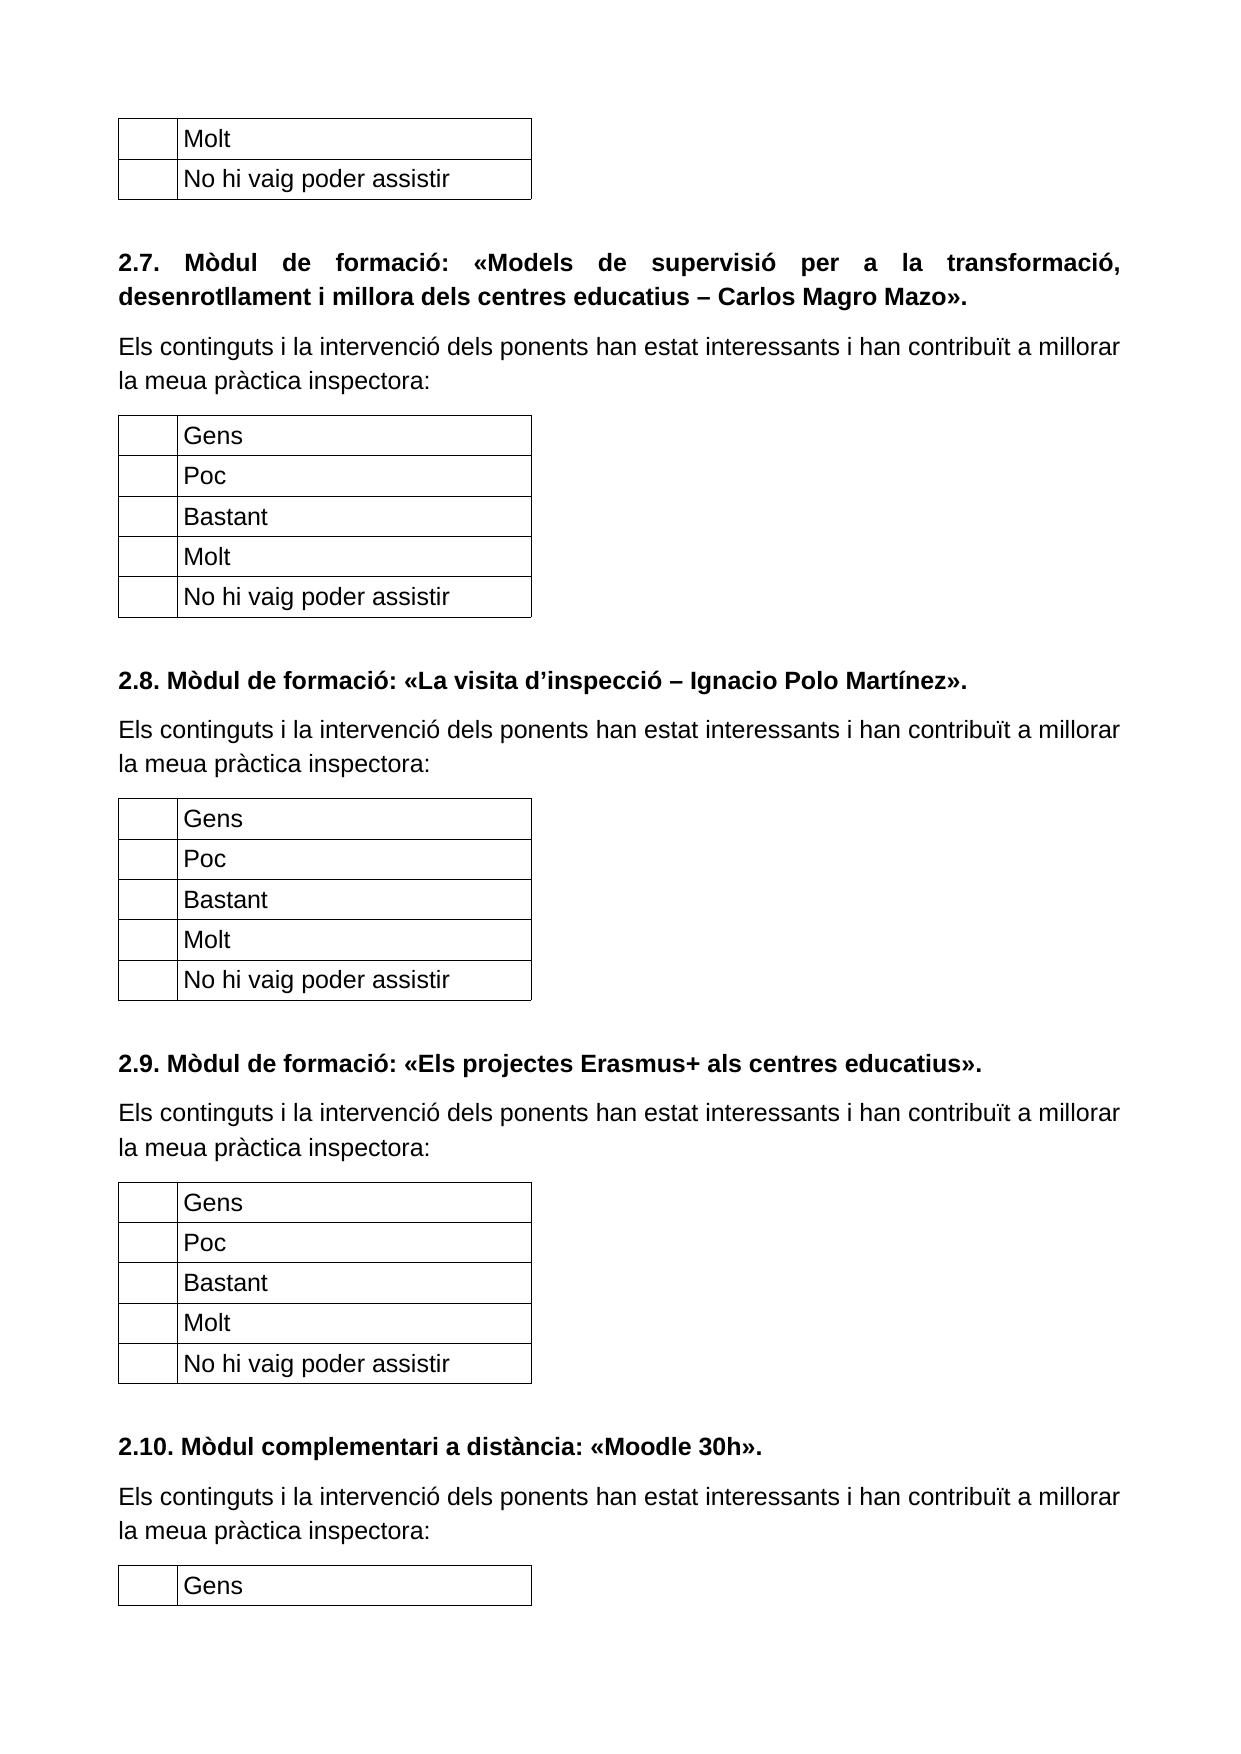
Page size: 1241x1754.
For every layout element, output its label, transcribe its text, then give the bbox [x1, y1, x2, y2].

table_cell No hi vaig poder assistir [178, 961, 531, 1000]
table_cell Poc [178, 1223, 531, 1262]
table_cell [119, 456, 177, 496]
text Els continguts i la intervenció dels ponents han estat interessants i han contribuït a millorar la meua pràctica inspectora: [118, 1098, 1122, 1161]
table_cell [119, 497, 177, 536]
table_cell [119, 577, 177, 617]
table_cell [119, 1304, 177, 1343]
table_cell [119, 961, 177, 1000]
text Els continguts i la intervenció dels ponents han estat interessants i han contribuït a millorar la meua pràctica inspectora: [118, 1481, 1122, 1545]
table_cell Poc [178, 456, 531, 496]
table_cell Bastant [178, 1263, 531, 1303]
table_header Gens [178, 799, 531, 839]
text Els continguts i la intervenció dels ponents han estat interessants i han contribuït a millorar la meua pràctica inspectora: [118, 715, 1122, 778]
text 2.10. Mòdul complementari a distància: «Moodle 30h». [118, 1432, 1122, 1461]
table_cell [119, 1263, 177, 1303]
table_header Gens [178, 1183, 531, 1222]
table_cell Poc [178, 840, 531, 879]
text Els continguts i la intervenció dels ponents han estat interessants i han contribuït a millorar la meua pràctica inspectora: [118, 331, 1122, 395]
table_cell Molt [178, 119, 531, 158]
table_cell Bastant [178, 880, 531, 919]
table_cell No hi vaig poder assistir [178, 1344, 531, 1383]
table_header [119, 416, 177, 455]
table_cell No hi vaig poder assistir [178, 160, 531, 199]
table_cell [119, 1344, 177, 1383]
table_header [119, 1183, 177, 1222]
table_header Gens [178, 1566, 531, 1605]
table_cell [119, 920, 177, 959]
table_cell [119, 119, 177, 158]
table_cell Molt [178, 1304, 531, 1343]
text 2.8. Mòdul de formació: «La visita d’inspecció – Ignacio Polo Martínez». [118, 666, 1122, 694]
table_header Gens [178, 416, 531, 455]
table_cell [119, 537, 177, 576]
table_cell [119, 1223, 177, 1262]
text 2.7. Mòdul de formació: «Models de supervisió per a la transformació, desenrotllament i millora dels centres educatius – Carlos Magro Mazo». [118, 248, 1122, 311]
table_cell Molt [178, 920, 531, 959]
table_cell [119, 840, 177, 879]
table_cell No hi vaig poder assistir [178, 577, 531, 617]
table_cell Molt [178, 537, 531, 576]
table_header [119, 1566, 177, 1605]
table_cell Bastant [178, 497, 531, 536]
table_header [119, 799, 177, 839]
text 2.9. Mòdul de formació: «Els projectes Erasmus+ als centres educatius». [118, 1049, 1122, 1078]
table_cell [119, 880, 177, 919]
table_cell [119, 160, 177, 199]
